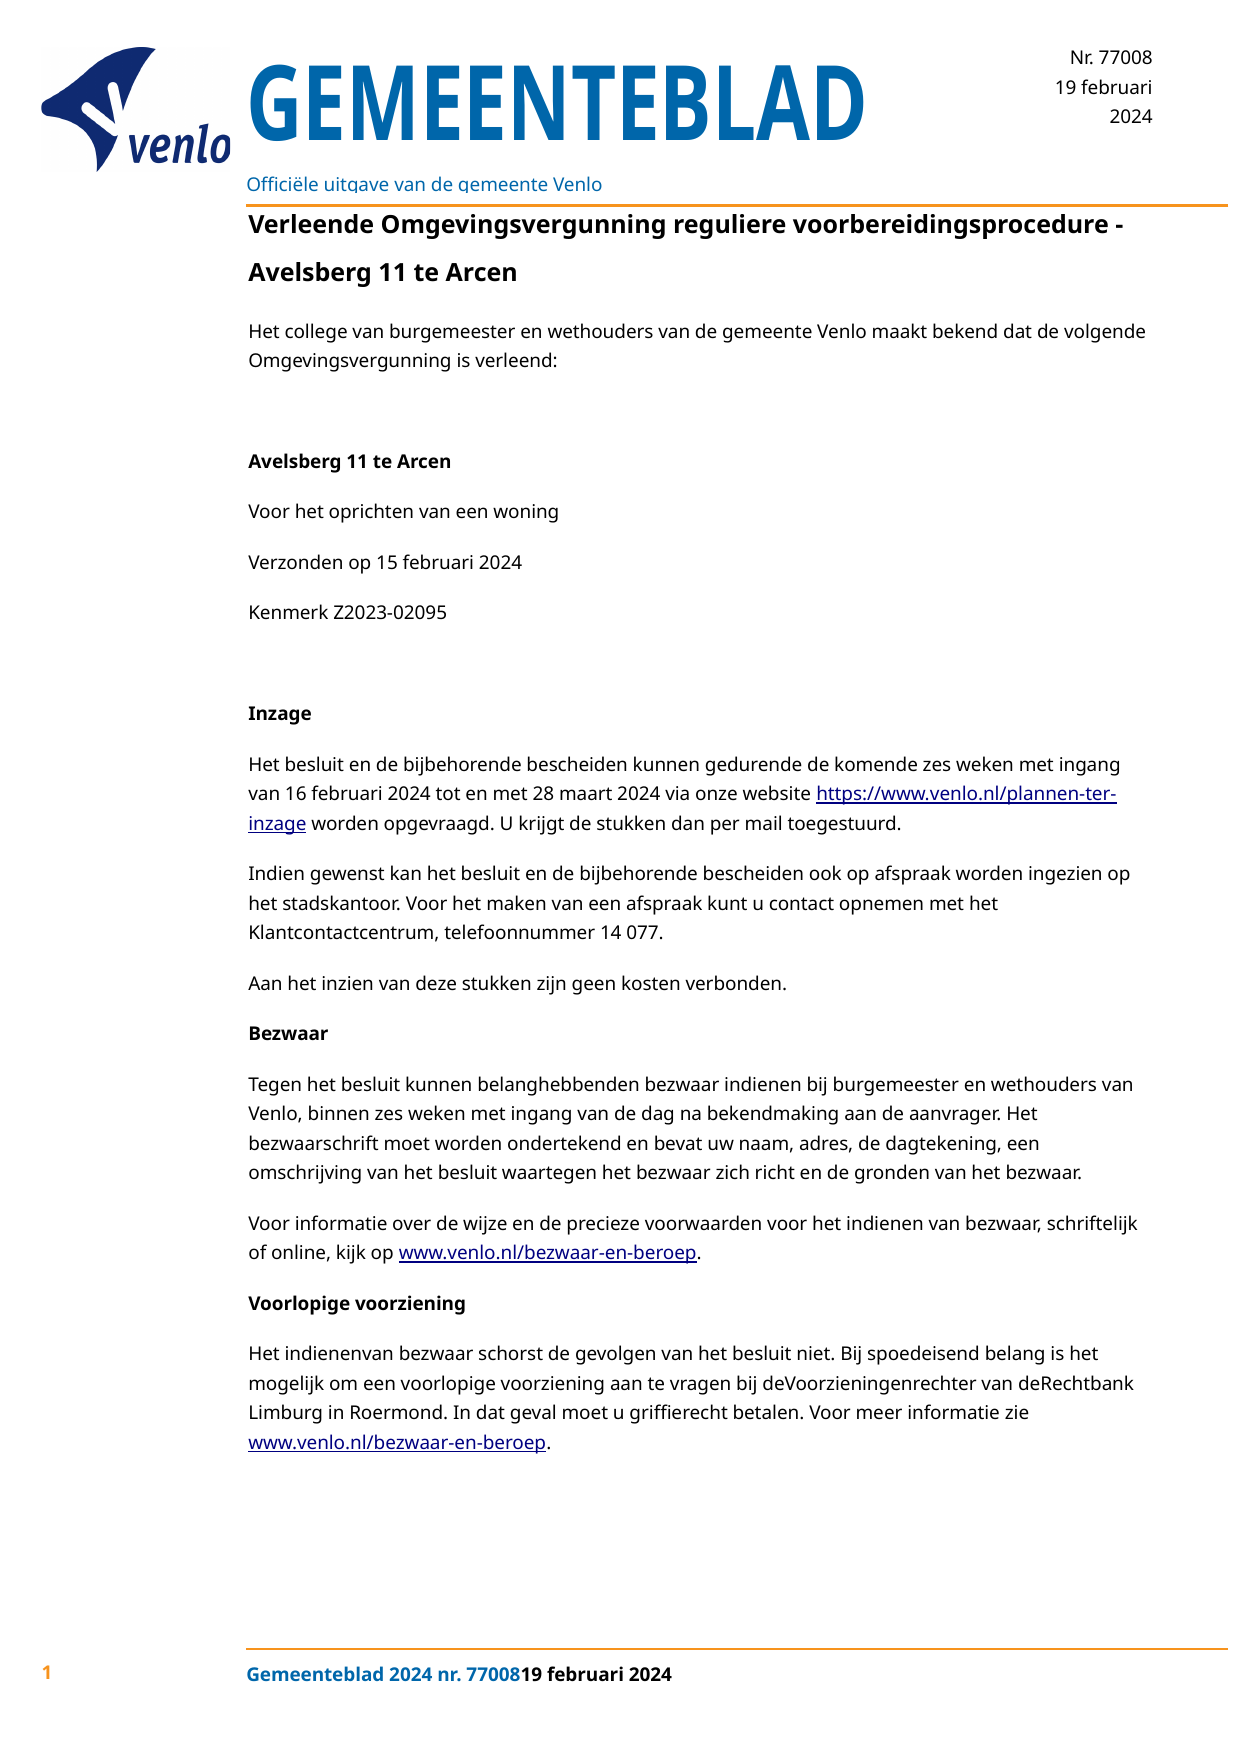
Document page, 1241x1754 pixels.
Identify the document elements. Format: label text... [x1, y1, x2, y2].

text Verzonden op 15 februari 2024 [248, 549, 1152, 575]
text Voor het oprichten van een woning [248, 499, 1152, 524]
text Avelsberg 11 te Arcen [248, 448, 1152, 474]
text Tegen het besluit kunnen belanghebbenden bezwaar indienen bij burgemeester en wethouders van Venlo, binnen zes weken met ingang van de dag na bekendmaking aan de aanvrager. Het bezwaarschrift moet worden ondertekend en bevat uw naam, adres, de dagtekening, een omschrijving van het besluit waartegen het bezwaar zich richt en de gronden van het bezwaar. [248, 1071, 1152, 1185]
text Aan het inzien van deze stukken zijn geen kosten verbonden. [248, 970, 1152, 996]
text Bezwaar [248, 1020, 1152, 1046]
text Verleende Omgevingsvergunning reguliere voorbereidingsprocedure - Avelsberg 11 te Arcen [248, 207, 1152, 288]
text Voor informatie over de wijze en de precieze voorwaarden voor het indienen van bezwaar, schriftelijk of online, kijk op www.venlo.nl/bezwaar-en-beroep. [248, 1210, 1152, 1265]
text Het college van burgemeester en wethouders van de gemeente Venlo maakt bekend dat de volgende Omgevingsvergunning is verleend: [248, 318, 1152, 373]
text Het indienenvan bezwaar schorst de gevolgen van het besluit niet. Bij spoedeisend belang is het mogelijk om een voorlopige voorziening aan te vragen bij deVoorzieningenrechter van deRechtbank Limburg in Roermond. In dat geval moet u griffierecht betalen. Voor meer informatie zie www.venlo.nl/bezwaar-en-beroep. [248, 1340, 1152, 1455]
picture [41, 47, 231, 172]
text Het besluit en de bijbehorende bescheiden kunnen gedurende de komende zes weken met ingang van 16 februari 2024 tot en met 28 maart 2024 via onze website https://www.venlo.nl/plannen-ter-inzage worden opgevraagd. U krijgt de stukken dan per mail toegestuurd. [248, 751, 1152, 836]
text Kenmerk Z2023-02095 [248, 599, 1152, 625]
text Inzage [248, 700, 1152, 726]
text Indien gewenst kan het besluit en de bijbehorende bescheiden ook op afspraak worden ingezien op het stadskantoor. Voor het maken van een afspraak kunt u contact opnemen met het Klantcontactcentrum, telefoonnummer 14 077. [248, 860, 1152, 945]
text Voorlopige voorziening [248, 1290, 1152, 1316]
